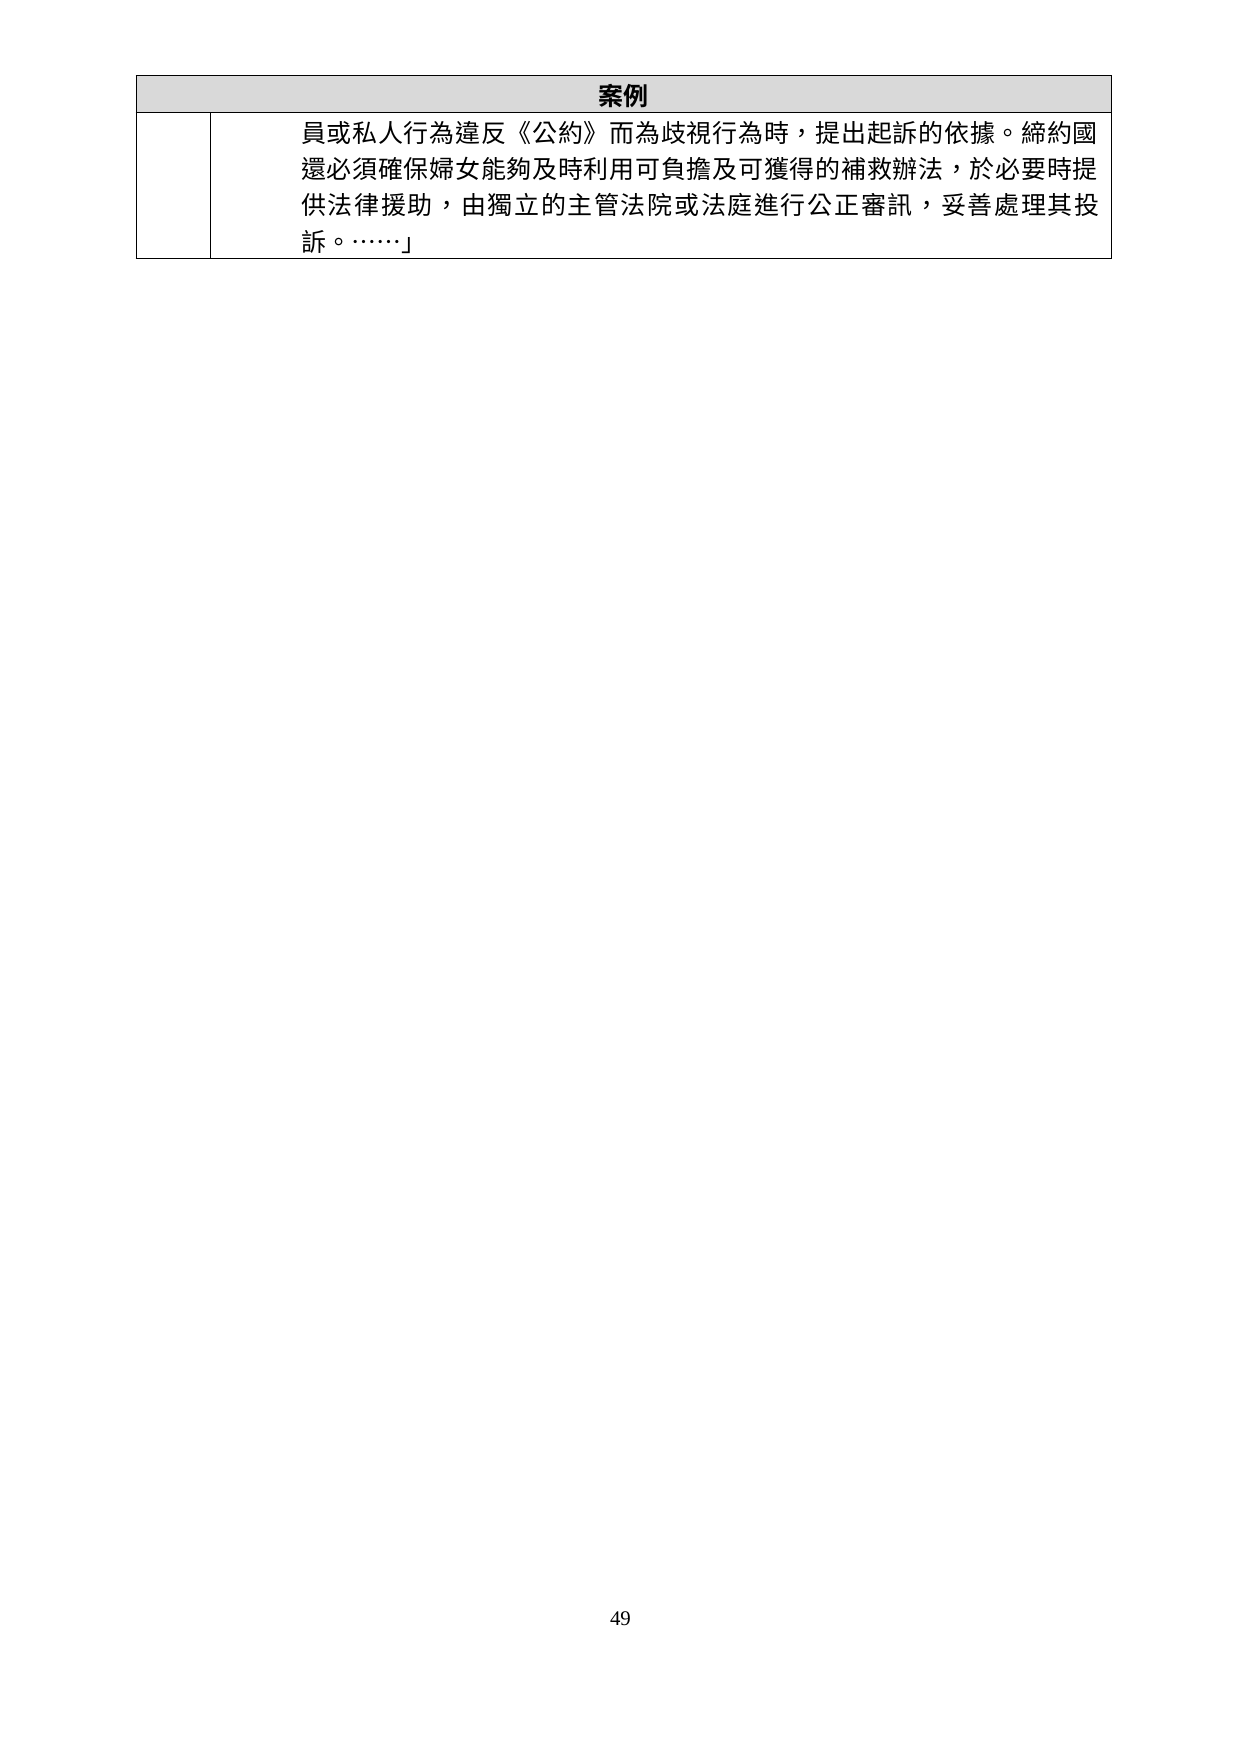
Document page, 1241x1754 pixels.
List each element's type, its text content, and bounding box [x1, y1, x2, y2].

table_cell [137, 113, 210, 258]
table_header 案例 [137, 76, 1111, 112]
table_cell 員或私人行為違反《公約》而為歧視行為時，提出起訴的依據。締約國還必須確保婦女能夠及時利用可負擔及可獲得的補救辦法，於必要時提供法律援助，由獨立的主管法院或法庭進行公正審訊，妥善處理其投訴。……」 [211, 113, 1111, 258]
